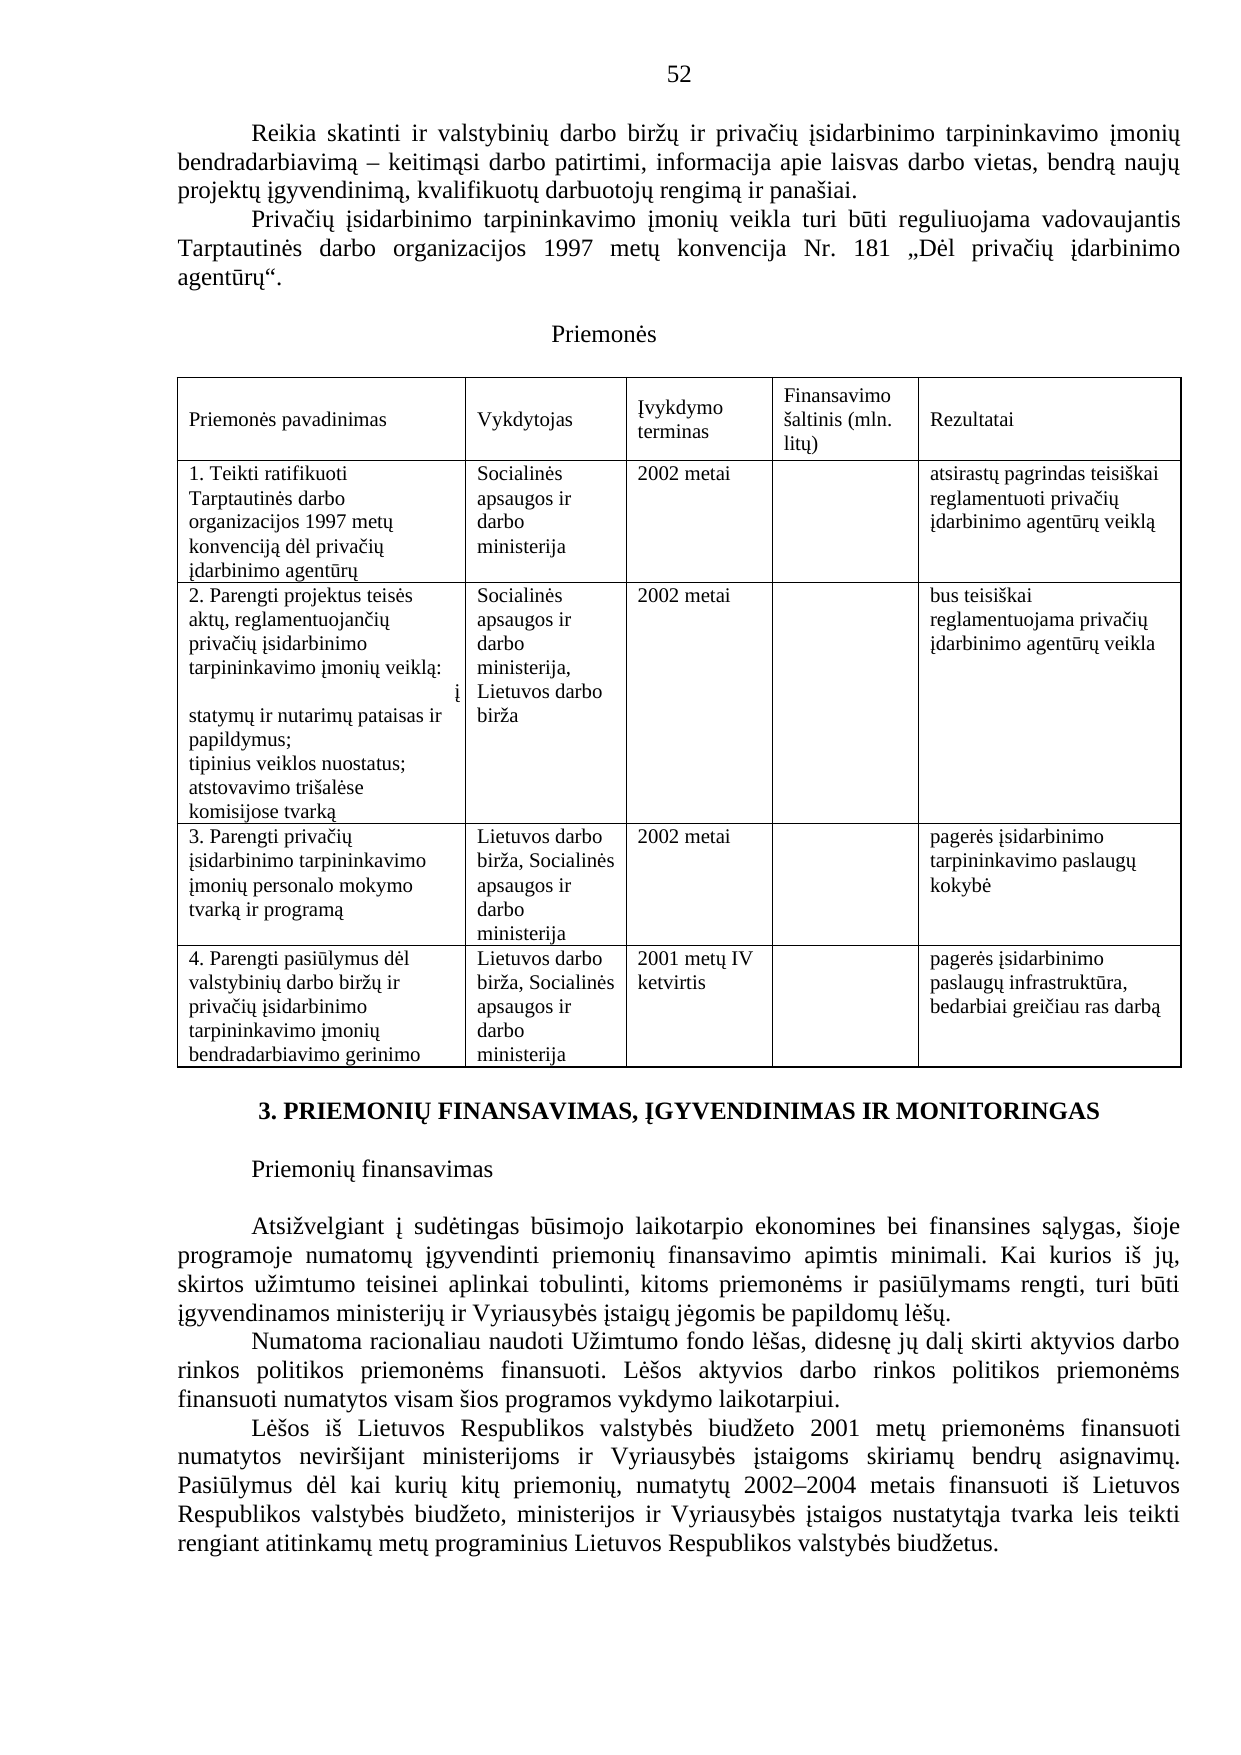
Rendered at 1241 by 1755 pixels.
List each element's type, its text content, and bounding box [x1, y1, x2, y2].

table_cell atsirastų pagrindas teisiškai reglamentuoti privačių įdarbinimo agentūrų veiklą [919, 461, 1180, 582]
table_cell 2001 metų IV ketvirtis [627, 946, 772, 1066]
table_header Įvykdymo terminas [627, 378, 772, 460]
table_cell 3. Parengti privačių įsidarbinimo tarpininkavimo įmonių personalo mokymo tvarką ir programą [178, 824, 465, 945]
table_cell Socialinės apsaugos ir darbo ministerija, Lietuvos darbo birža [466, 583, 626, 823]
table_cell [773, 583, 918, 823]
table_header Vykdytojas [466, 378, 626, 460]
table_cell pagerės įsidarbinimo paslaugų infrastruktūra, bedarbiai greičiau ras darbą [919, 946, 1180, 1066]
table_cell Lietuvos darbo birža, Socialinės apsaugos ir darbo ministerija [466, 824, 626, 945]
table_cell bus teisiškai reglamentuojama privačių įdarbinimo agentūrų veikla [919, 583, 1180, 823]
table_cell [773, 946, 918, 1066]
table_header Finansavimo šaltinis (mln. litų) [773, 378, 918, 460]
text Reikia skatinti ir valstybinių darbo biržų ir privačių įsidarbinimo tarpininkavimo įmonių bendradarbiavimą – keitimąsi darbo patirtimi, informacija apie laisvas darbo vietas, bendrą naujų projektų įgyvendinimą, kvalifikuotų darbuotojų rengimą ir panašiai. [177, 118, 1181, 204]
text Lėšos iš Lietuvos Respublikos valstybės biudžeto 2001 metų priemonėms finansuoti numatytos neviršijant ministerijoms ir Vyriausybės įstaigoms skiriamų bendrų asignavimų. Pasiūlymus dėl kai kurių kitų priemonių, numatytų 2002–2004 metais finansuoti iš Lietuvos Respublikos valstybės biudžeto, ministerijos ir Vyriausybės įstaigos nustatytąja tvarka leis teikti rengiant atitinkamų metų programinius Lietuvos Respublikos valstybės biudžetus. [177, 1413, 1181, 1556]
table_cell Lietuvos darbo birža, Socialinės apsaugos ir darbo ministerija [466, 946, 626, 1066]
text 3. PRIEMONIŲ FINANSAVIMAS, ĮGYVENDINIMAS IR MONITORINGAS [177, 1096, 1181, 1125]
table_cell pagerės įsidarbinimo tarpininkavimo paslaugų kokybė [919, 824, 1180, 945]
table_header Rezultatai [919, 378, 1180, 460]
table_cell 1. Teikti ratifikuoti Tarptautinės darbo organizacijos 1997 metų konvenciją dėl privačių įdarbinimo agentūrų [178, 461, 465, 582]
table_cell Socialinės apsaugos ir darbo ministerija [466, 461, 626, 582]
table_cell 2. Parengti projektus teisės aktų, reglamentuojančių privačių įsidarbinimo tarpininkavimo įmonių veiklą: įstatymų ir nutarimų pataisas ir papildymus; tipinius veiklos nuostatus; atstovavimo trišalėse komisijose tvarką [178, 583, 465, 823]
table_cell 2002 metai [627, 583, 772, 823]
text Privačių įsidarbinimo tarpininkavimo įmonių veikla turi būti reguliuojama vadovaujantis Tarptautinės darbo organizacijos 1997 metų konvencija Nr. 181 „Dėl privačių įdarbinimo agentūrų“. [177, 204, 1181, 291]
table_cell [773, 824, 918, 945]
text Priemonės [477, 319, 1181, 348]
table_cell 2002 metai [627, 824, 772, 945]
table_cell 4. Parengti pasiūlymus dėl valstybinių darbo biržų ir privačių įsidarbinimo tarpininkavimo įmonių bendradarbiavimo gerinimo [178, 946, 465, 1066]
text Numatoma racionaliau naudoti Užimtumo fondo lėšas, didesnę jų dalį skirti aktyvios darbo rinkos politikos priemonėms finansuoti. Lėšos aktyvios darbo rinkos politikos priemonėms finansuoti numatytos visam šios programos vykdymo laikotarpiui. [177, 1326, 1181, 1413]
table_header Priemonės pavadinimas [178, 378, 465, 460]
table_cell 2002 metai [627, 461, 772, 582]
table_cell [773, 461, 918, 582]
text Atsižvelgiant į sudėtingas būsimojo laikotarpio ekonomines bei finansines sąlygas, šioje programoje numatomų įgyvendinti priemonių finansavimo apimtis minimali. Kai kurios iš jų, skirtos užimtumo teisinei aplinkai tobulinti, kitoms priemonėms ir pasiūlymams rengti, turi būti įgyvendinamos ministerijų ir Vyriausybės įstaigų jėgomis be papildomų lėšų. [177, 1211, 1181, 1326]
text Priemonių finansavimas [177, 1154, 1181, 1183]
